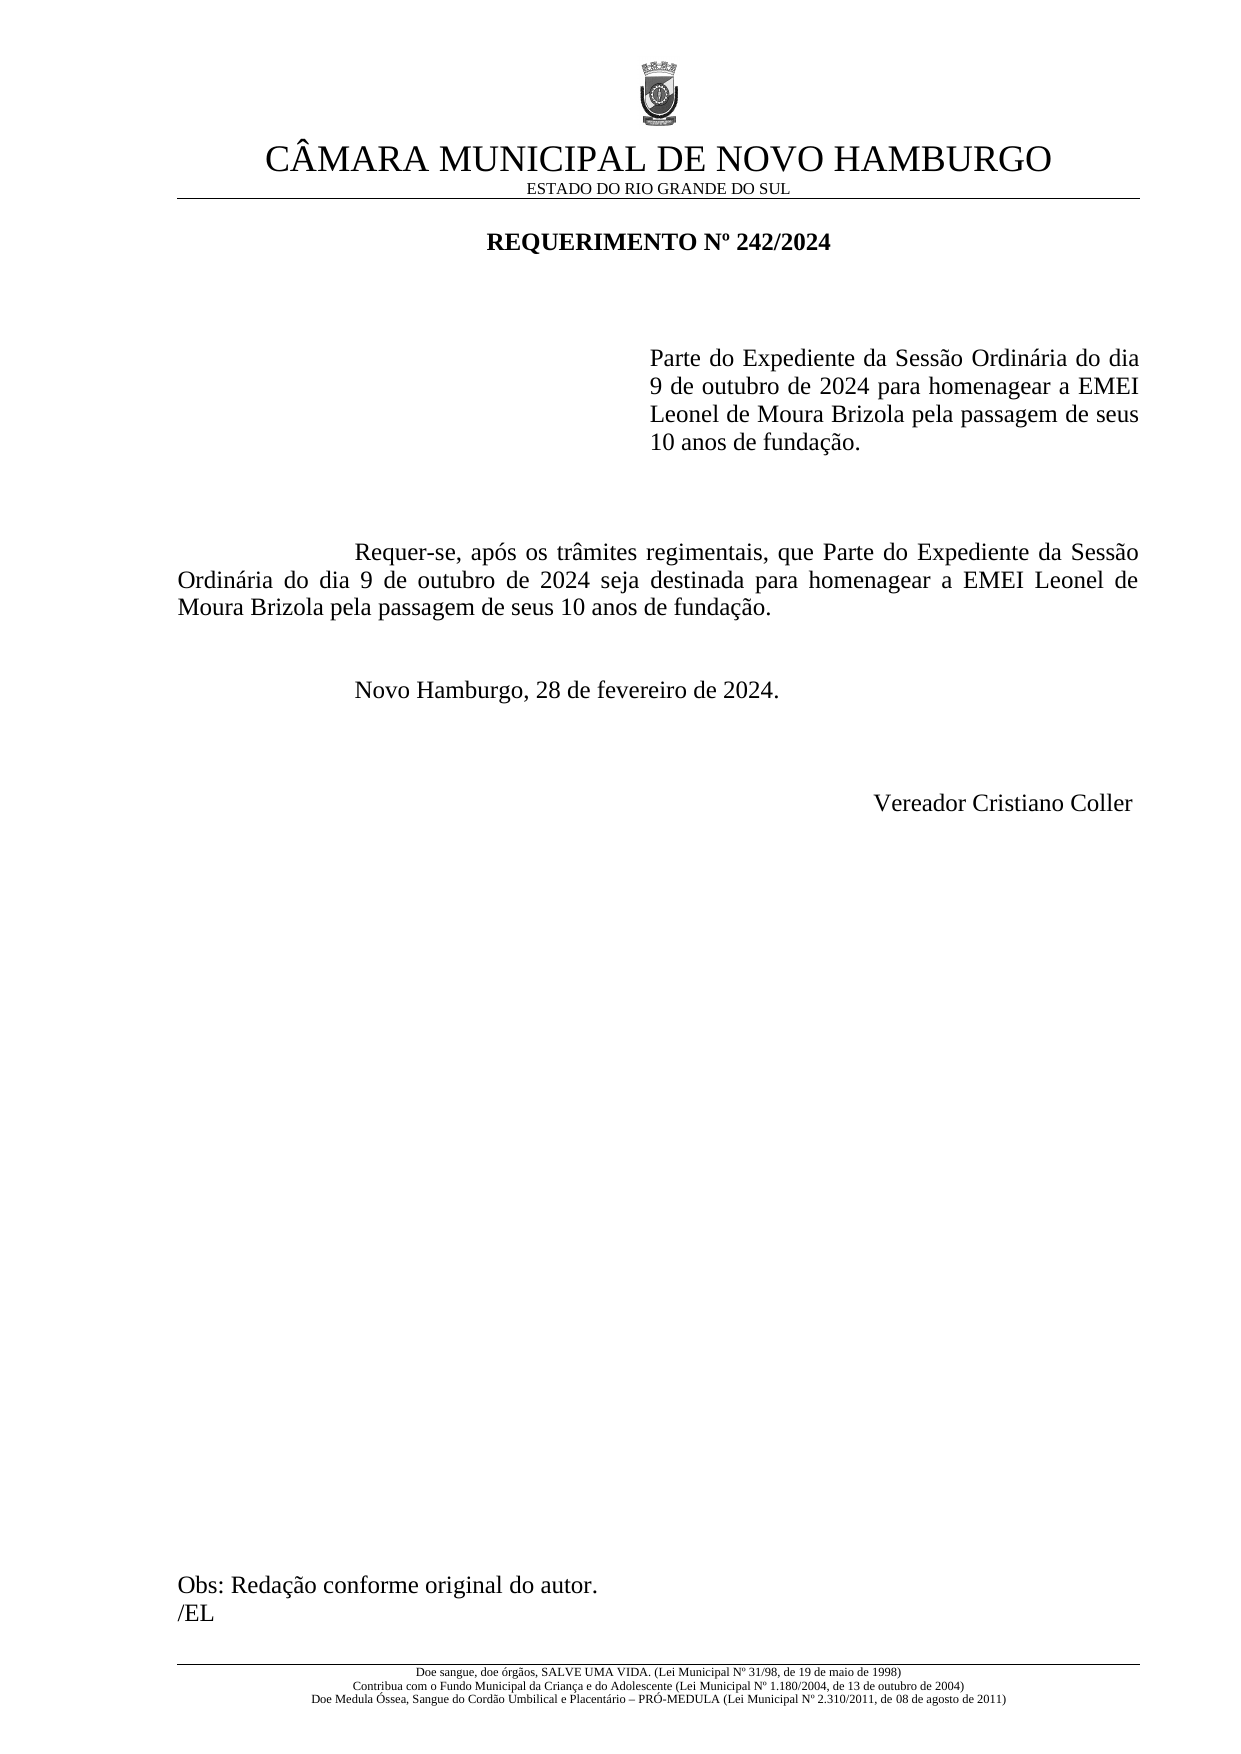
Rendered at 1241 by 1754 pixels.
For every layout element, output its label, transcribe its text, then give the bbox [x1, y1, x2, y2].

title REQUERIMENTO Nº 242/2024 [177, 228, 1140, 256]
text Requer-se, após os trâmites regimentais, que Parte do Expediente da Sessão Ordinária do dia 9 de outubro de 2024 seja destinada para homenagear a EMEI Leonel de Moura Brizola pela passagem de seus 10 anos de fundação. [177, 538, 1140, 621]
text Obs: Redação conforme original do autor. [177, 1571, 1140, 1599]
text Novo Hamburgo, 28 de fevereiro de 2024. [177, 677, 1140, 704]
text /EL [177, 1599, 1140, 1627]
text Parte do Expediente da Sessão Ordinária do dia 9 de outubro de 2024 para homenagear a EMEI Leonel de Moura Brizola pela passagem de seus 10 anos de fundação. [649, 344, 1140, 455]
text Vereador Cristiano Coller [177, 789, 1140, 817]
